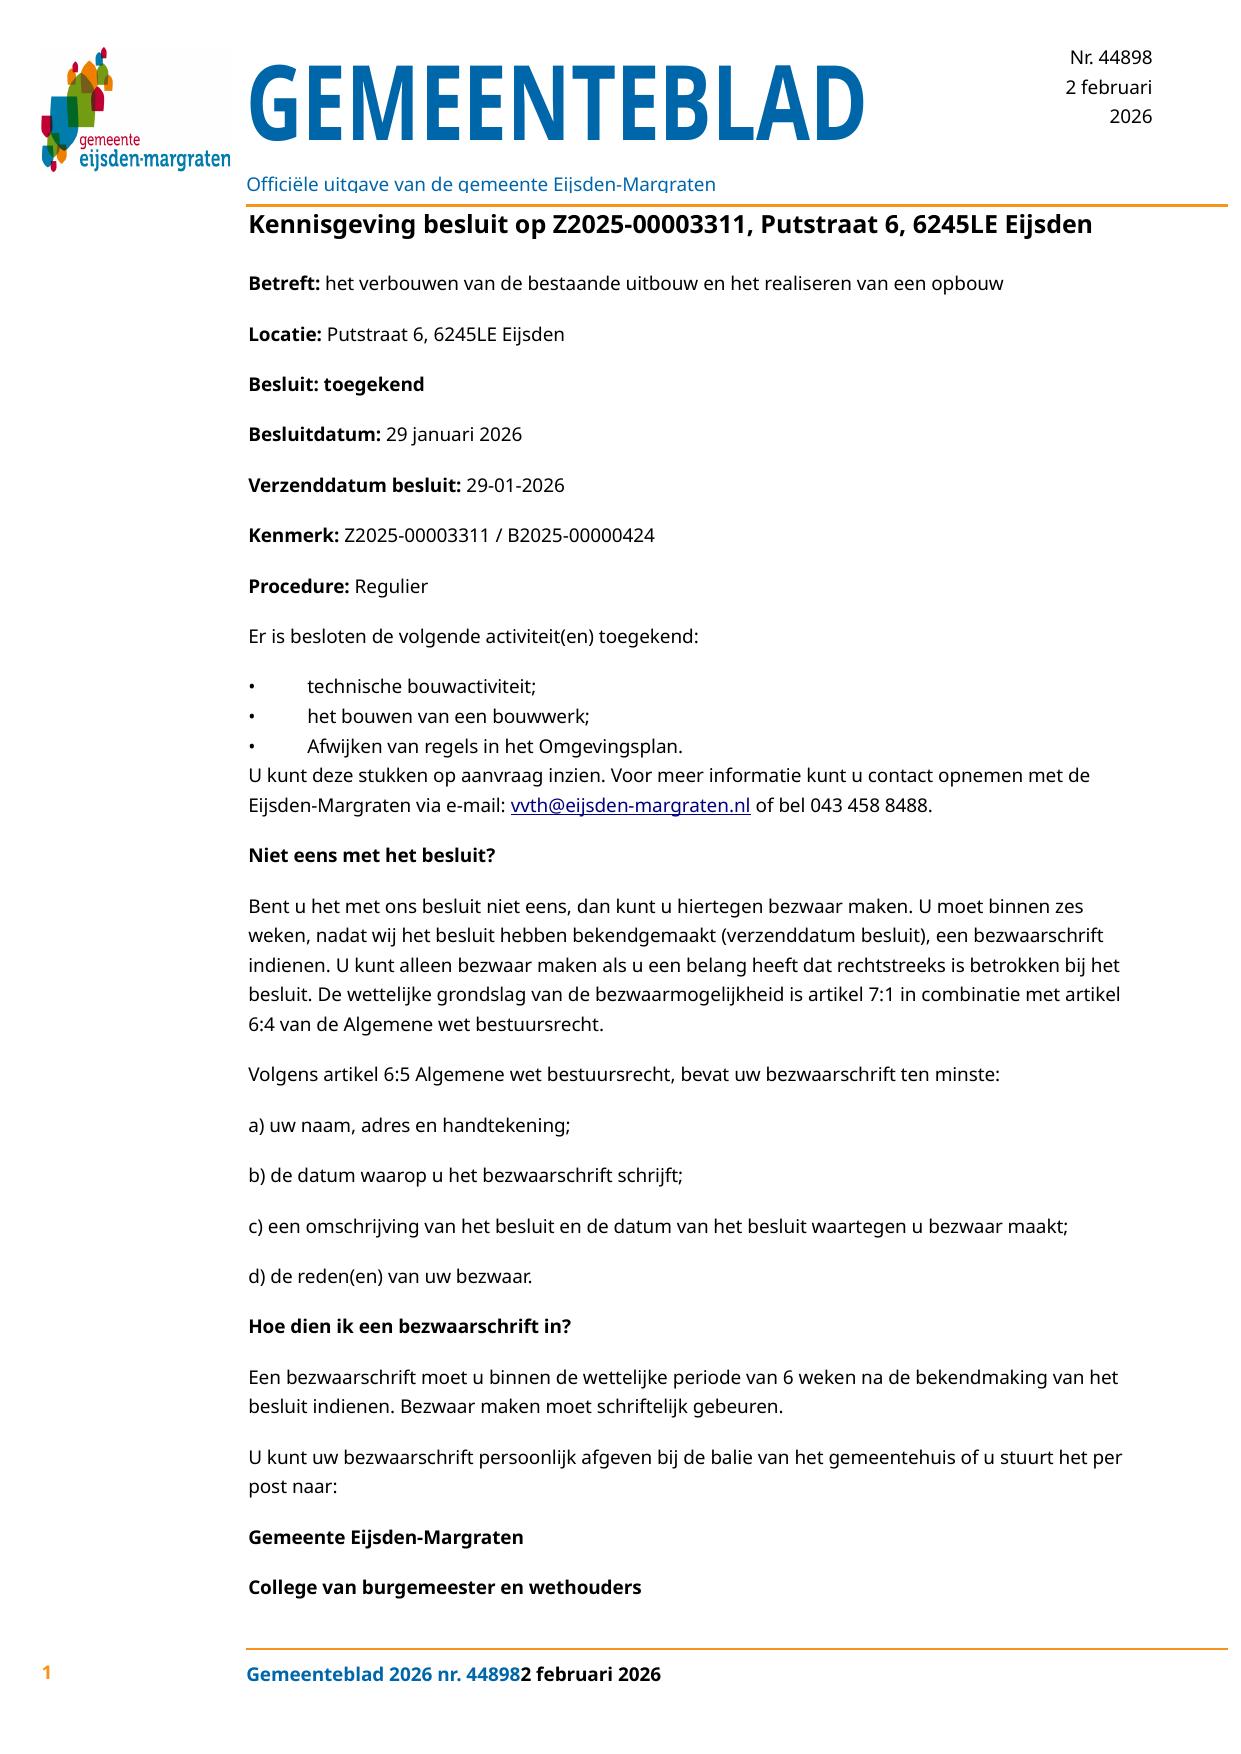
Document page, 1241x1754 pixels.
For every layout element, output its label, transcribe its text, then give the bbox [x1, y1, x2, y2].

text d) de reden(en) van uw bezwaar. [248, 1263, 1152, 1289]
text Kenmerk: Z2025-00003311 / B2025-00000424 [248, 522, 1152, 548]
text a) uw naam, adres en handtekening; [248, 1112, 1152, 1138]
text U kunt uw bezwaarschrift persoonlijk afgeven bij de balie van het gemeentehuis of u stuurt het per post naar: [248, 1444, 1152, 1499]
text Besluit: toegekend [248, 371, 1152, 397]
text College van burgemeester en wethouders [248, 1574, 1152, 1600]
text Een bezwaarschrift moet u binnen de wettelijke periode van 6 weken na de bekendmaking van het besluit indienen. Bezwaar maken moet schriftelijk gebeuren. [248, 1364, 1152, 1419]
text Kennisgeving besluit op Z2025-00003311, Putstraat 6, 6245LE Eijsden [248, 207, 1152, 241]
list het bouwen van een bouwwerk; [248, 703, 1152, 729]
text Verzenddatum besluit: 29-01-2026 [248, 472, 1152, 498]
list technische bouwactiviteit; [248, 674, 1152, 699]
text Er is besloten de volgende activiteit(en) toegekend: [248, 623, 1152, 649]
text Procedure: Regulier [248, 573, 1152, 598]
text Besluitdatum: 29 januari 2026 [248, 422, 1152, 447]
text Gemeente Eijsden-Margraten [248, 1524, 1152, 1550]
text Volgens artikel 6:5 Algemene wet bestuursrecht, bevat uw bezwaarschrift ten minste: [248, 1062, 1152, 1087]
text Betreft: het verbouwen van de bestaande uitbouw en het realiseren van een opbouw [248, 270, 1152, 296]
list Afwijken van regels in het Omgevingsplan. [248, 733, 1152, 758]
text Niet eens met het besluit? [248, 842, 1152, 868]
text Hoe dien ik een bezwaarschrift in? [248, 1314, 1152, 1339]
text Bent u het met ons besluit niet eens, dan kunt u hiertegen bezwaar maken. U moet binnen zes weken, nadat wij het besluit hebben bekendgemaakt (verzenddatum besluit), een bezwaarschrift indienen. U kunt alleen bezwaar maken als u een belang heeft dat rechtstreeks is betrokken bij het besluit. De wettelijke grondslag van de bezwaarmogelijkheid is artikel 7:1 in combinatie met artikel 6:4 van de Algemene wet bestuursrecht. [248, 893, 1152, 1037]
text U kunt deze stukken op aanvraag inzien. Voor meer informatie kunt u contact opnemen met de Eijsden-Margraten via e-mail: vvth@eijsden-margraten.nl of bel 043 458 8488. [248, 762, 1152, 818]
picture [41, 47, 231, 172]
text Locatie: Putstraat 6, 6245LE Eijsden [248, 321, 1152, 346]
text b) de datum waarop u het bezwaarschrift schrijft; [248, 1162, 1152, 1188]
text c) een omschrijving van het besluit en de datum van het besluit waartegen u bezwaar maakt; [248, 1213, 1152, 1238]
